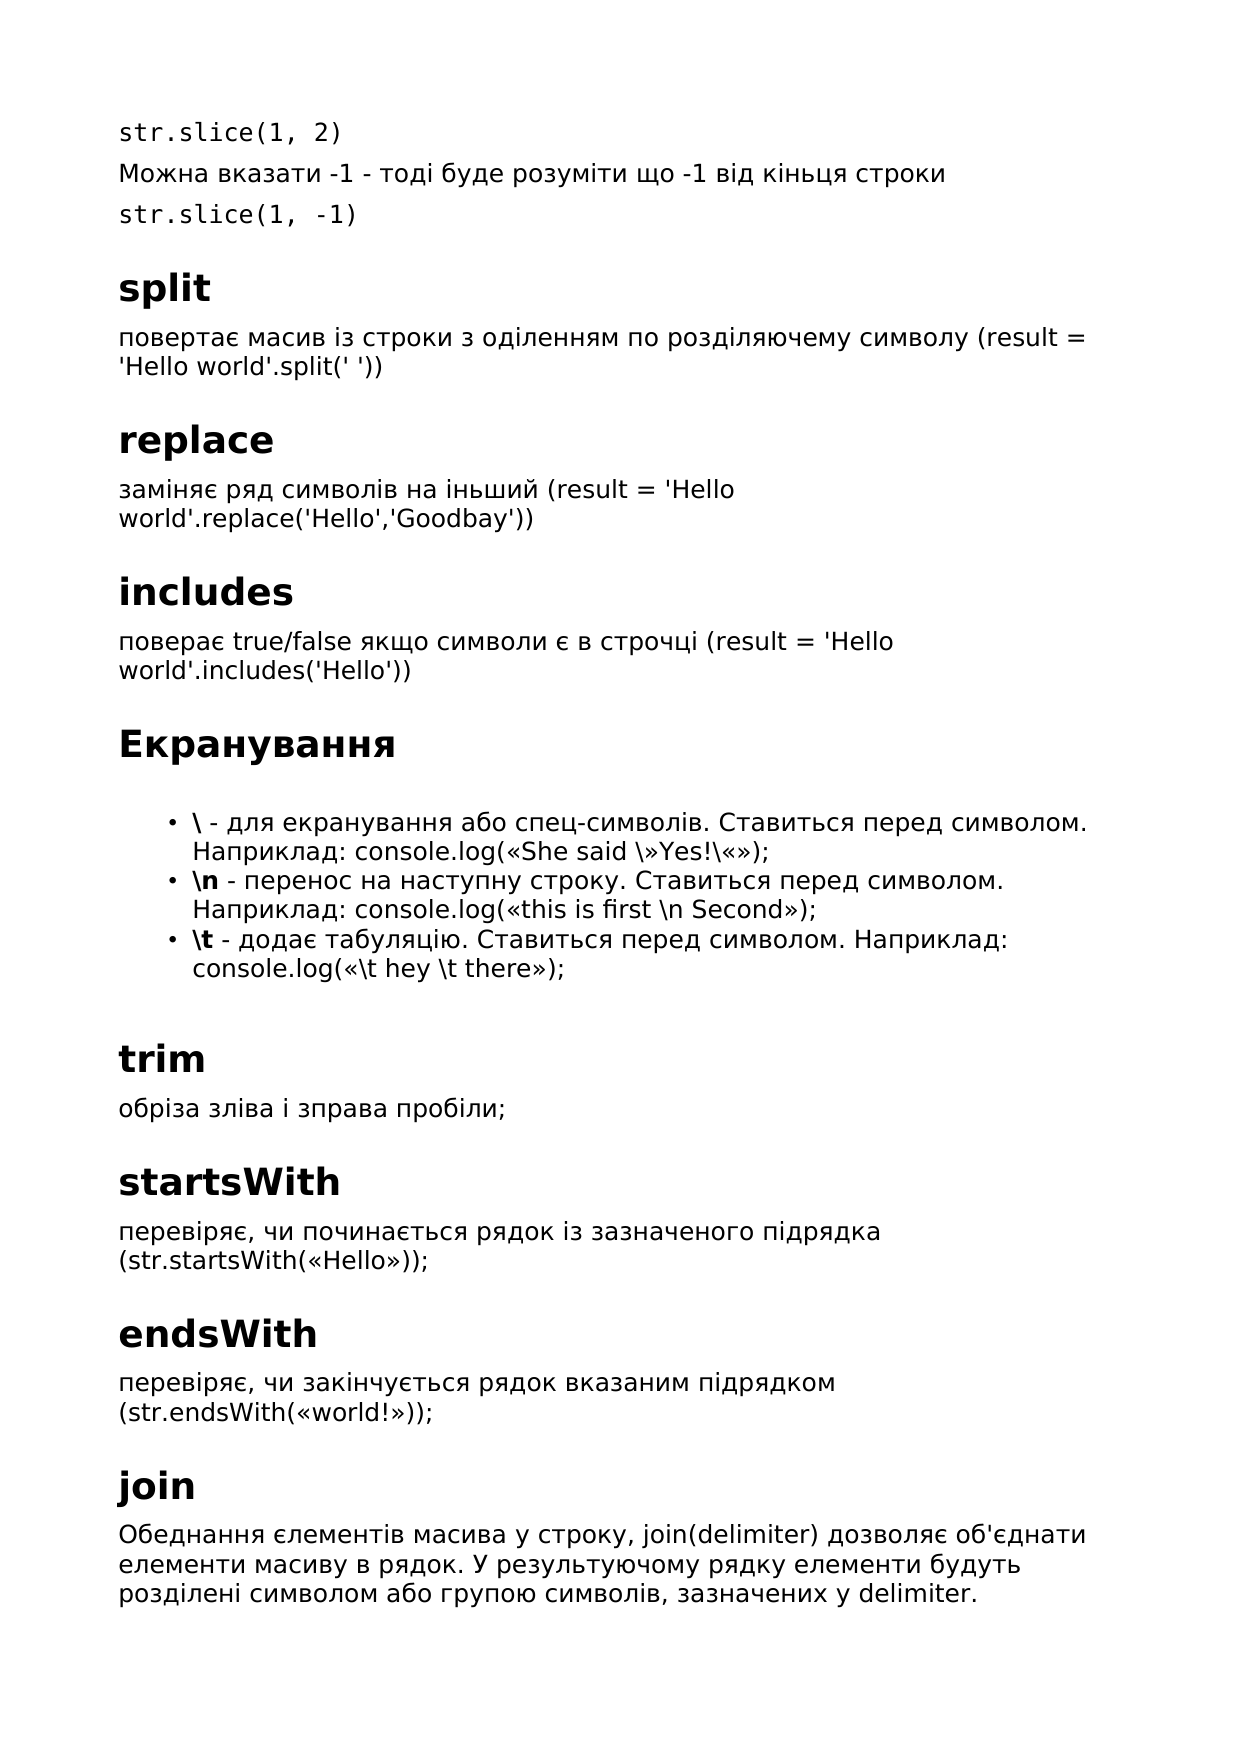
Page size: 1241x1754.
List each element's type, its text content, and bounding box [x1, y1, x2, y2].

subtitle split [118, 267, 1122, 310]
text заміняє ряд символів на іньший (result = 'Hello world'.replace('Hello','Goodbay')) [118, 475, 1122, 533]
text перевіряє, чи починається рядок із зазначеного підрядка (str.startsWith(«Hello»)); [118, 1217, 1122, 1275]
text Обеднання єлементів масива у строку, join(delimiter) дозволяє об'єднати елементи масиву в рядок. У результуючому рядку елементи будуть розділені символом або групою символів, зазначених у delimiter. [118, 1521, 1122, 1608]
subtitle Екранування [118, 723, 1122, 766]
subtitle replace [118, 419, 1122, 462]
list \t - додає табуляцію. Ставиться перед символом. Наприклад: console.log(«\t hey \t there»); [177, 925, 1122, 983]
subtitle startsWith [118, 1161, 1122, 1204]
subtitle includes [118, 571, 1122, 614]
list \ - для екранування або спец-символів. Ставиться перед символом. Наприклад: console.log(«She said \»Yes!\«»); [177, 808, 1122, 867]
subtitle trim [118, 1038, 1122, 1081]
text str.slice(1, 2) [118, 118, 1122, 147]
text Можна вказати -1 - тоді буде розуміти що -1 від кіньця строки [118, 159, 1122, 188]
text повертає масив із строки з оділенням по розділяючему символу (result = 'Hello world'.split(' ')) [118, 323, 1122, 381]
text перевіряє, чи закінчується рядок вказаним підрядком (str.endsWith(«world!»)); [118, 1369, 1122, 1427]
text str.slice(1, -1) [118, 201, 1122, 230]
subtitle join [118, 1464, 1122, 1508]
text поверає true/false якщо символи є в строчці (result = 'Hello world'.includes('Hello')) [118, 627, 1122, 685]
subtitle endsWith [118, 1312, 1122, 1356]
list \n - перенос на наступну строку. Ставиться перед символом. Наприклад: console.log(«this is first \n Second»); [177, 867, 1122, 925]
text обріза зліва і зправа пробіли; [118, 1094, 1122, 1123]
